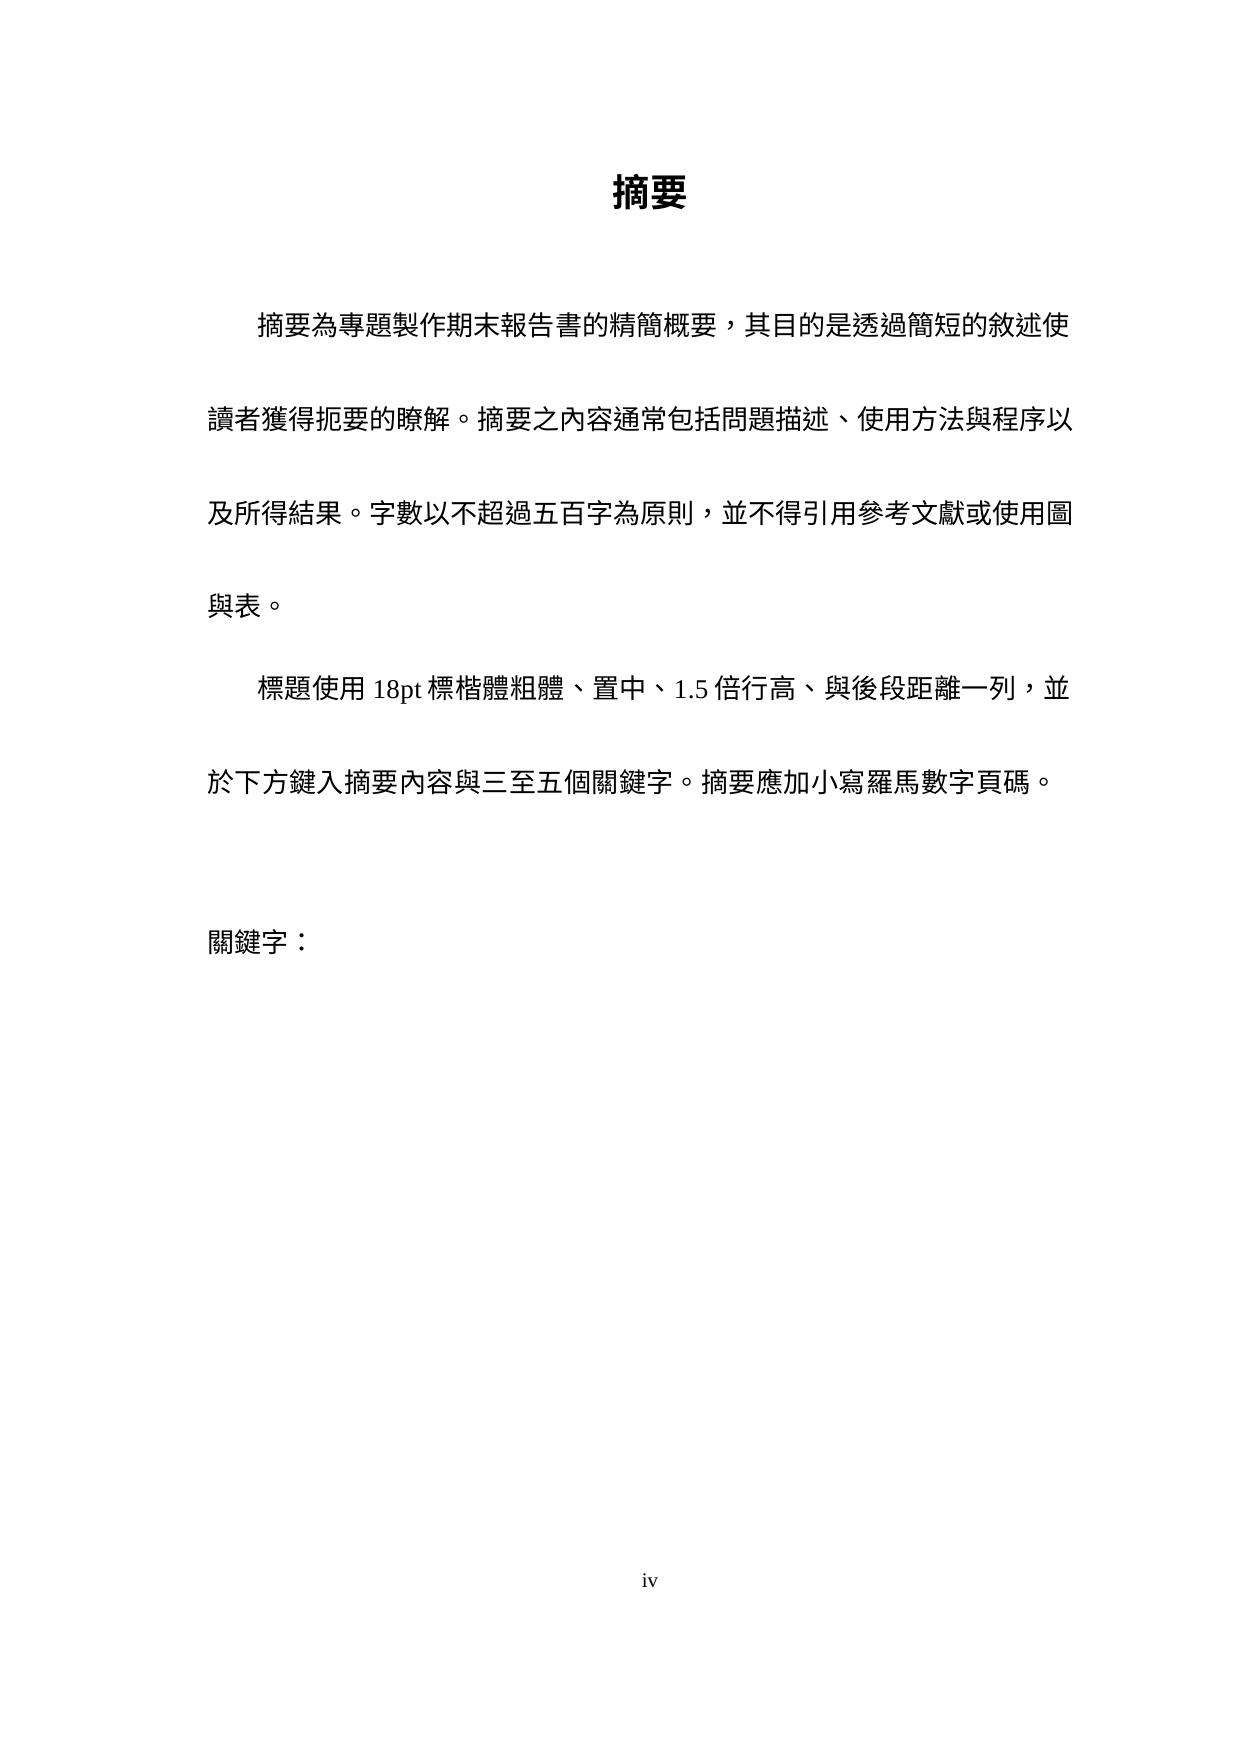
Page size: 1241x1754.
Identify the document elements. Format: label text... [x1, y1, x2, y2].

text 關鍵字： [207, 899, 1092, 962]
text 摘要 [207, 163, 1092, 218]
text 摘要為專題製作期末報告書的精簡概要，其目的是透過簡短的敘述使讀者獲得扼要的瞭解。摘要之內容通常包括問題描述、使用方法與程序以及所得結果。字數以不超過五百字為原則，並不得引用參考文獻或使用圖與表。 [207, 282, 1092, 626]
text 標題使用18pt標楷體粗體、置中、1.5倍行高、與後段距離一列，並於下方鍵入摘要內容與三至五個關鍵字。摘要應加小寫羅馬數字頁碼。 [207, 646, 1092, 802]
